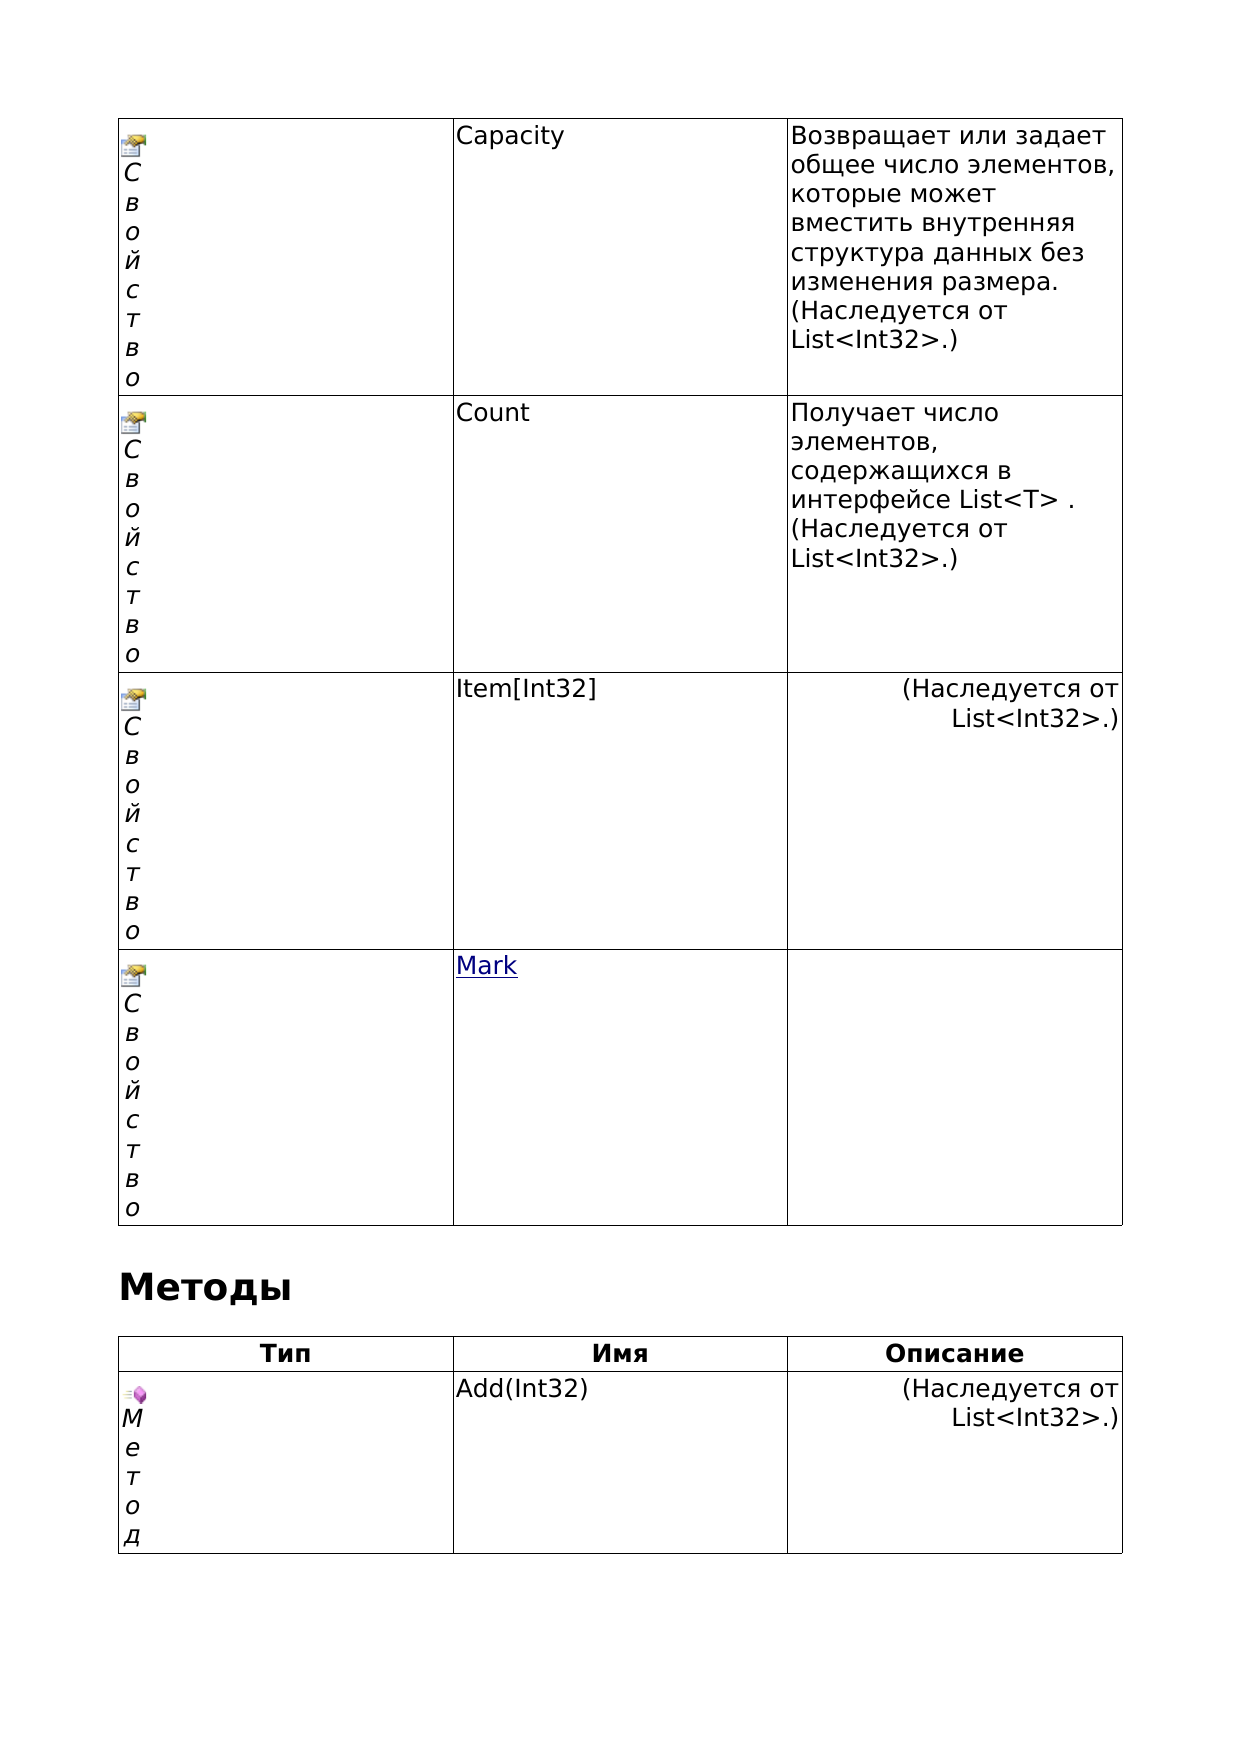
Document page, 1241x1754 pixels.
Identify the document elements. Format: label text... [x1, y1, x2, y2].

table_cell [119, 396, 453, 672]
table_header Описание [788, 1337, 1122, 1371]
table_cell [119, 1372, 453, 1553]
table_cell Capacity [454, 119, 787, 395]
table_cell Item[Int32] [454, 673, 787, 948]
picture [121, 687, 147, 713]
table_cell [119, 950, 453, 1225]
table_cell (Наследуется от List<Int32>.) [788, 1372, 1122, 1553]
picture [121, 410, 147, 436]
table_cell (Наследуется от List<Int32>.) [788, 673, 1122, 948]
table_header Имя [454, 1337, 787, 1371]
subtitle Методы [118, 1265, 1122, 1309]
table_cell Mark [454, 950, 787, 1225]
picture [121, 963, 147, 989]
table_cell Получает число элементов, содержащихся в интерфейсе List<T> . (Наследуется от List<Int32>.) [788, 396, 1122, 672]
table_cell Count [454, 396, 787, 672]
table_cell Возвращает или задает общее число элементов, которые может вместить внутренняя структура данных без изменения размера. (Наследуется от List<Int32>.) [788, 119, 1122, 395]
table_cell [788, 950, 1122, 1225]
table_header Тип [119, 1337, 453, 1371]
table_cell [119, 673, 453, 948]
picture [121, 1386, 147, 1404]
table_cell [119, 119, 453, 395]
table_cell Add(Int32) [454, 1372, 787, 1553]
picture [121, 133, 147, 159]
